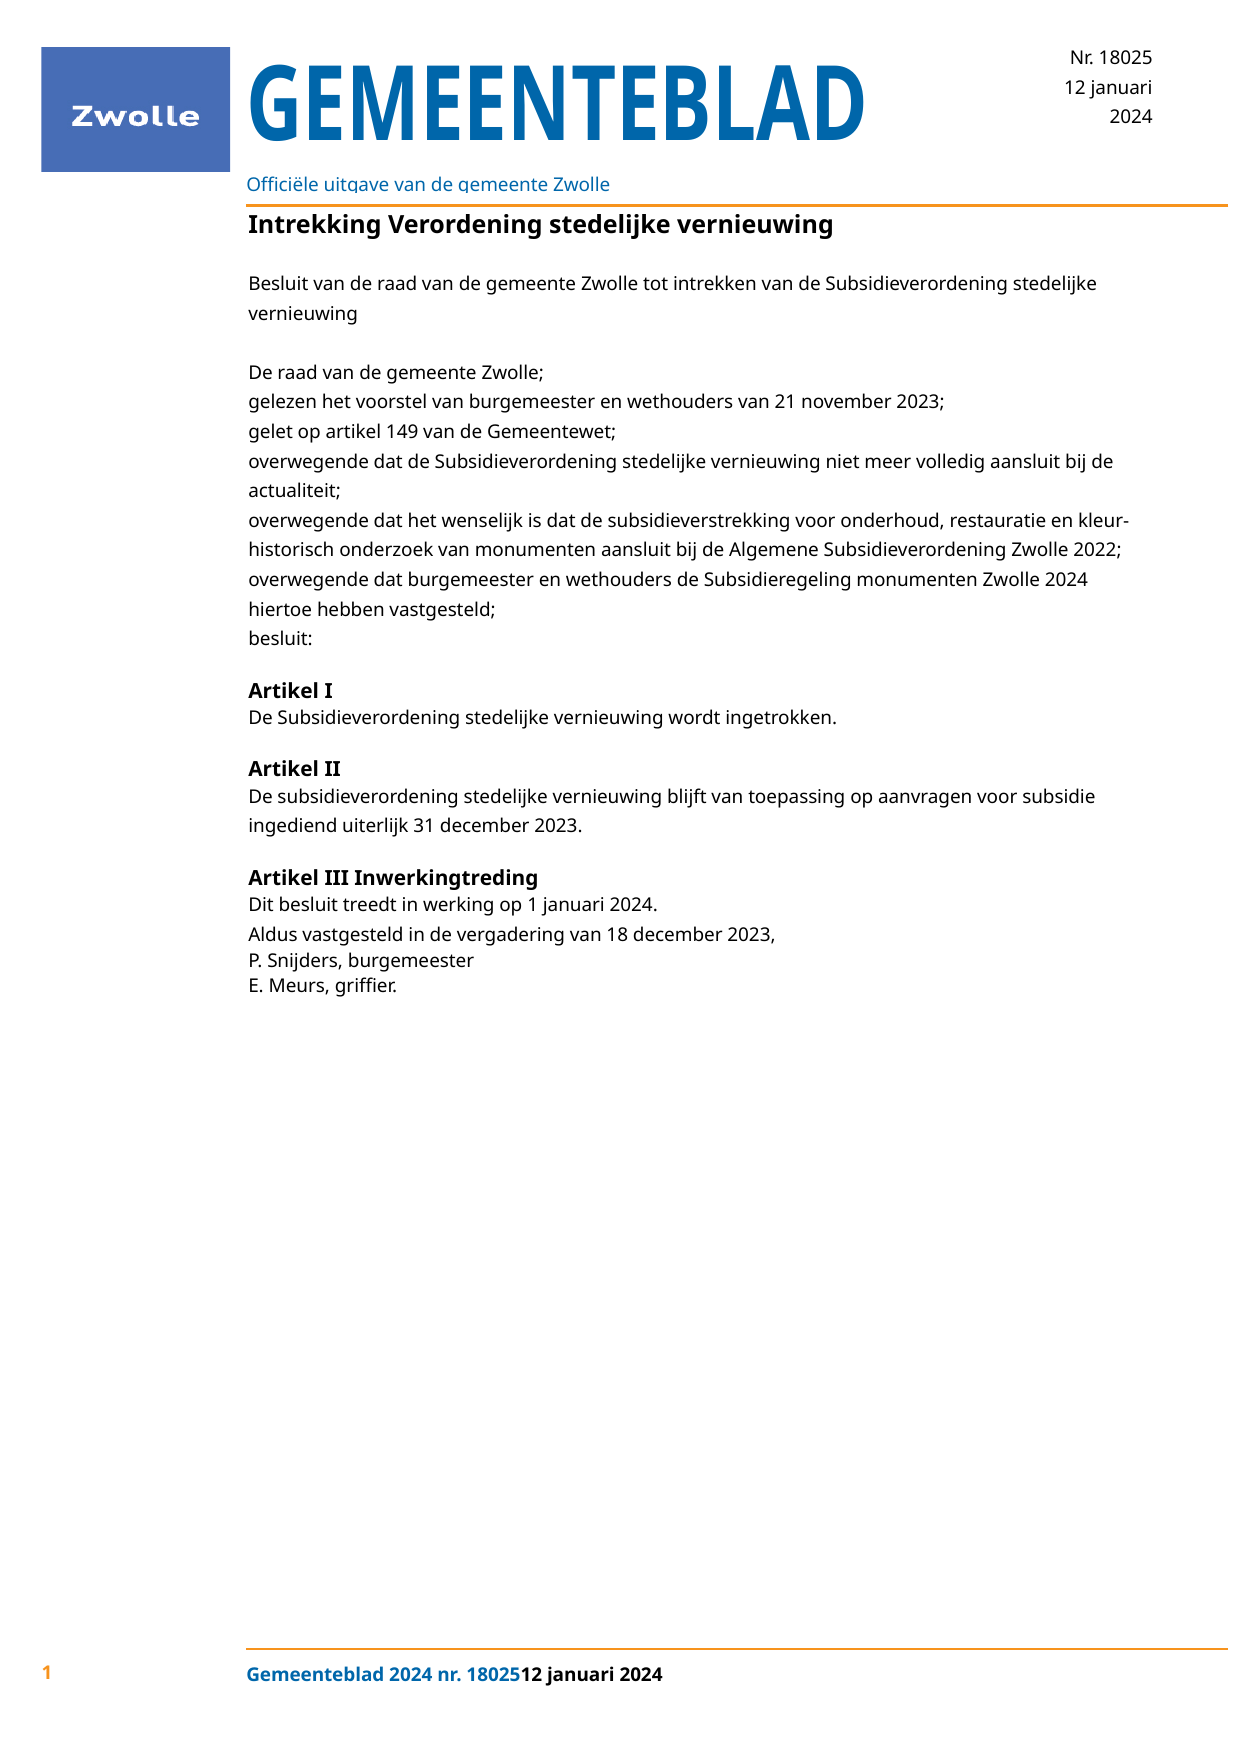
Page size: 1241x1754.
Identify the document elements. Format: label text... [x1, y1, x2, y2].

text E. Meurs, griffier. [248, 972, 1152, 998]
text Aldus vastgesteld in de vergadering van 18 december 2023, [248, 921, 1152, 947]
text Artikel II [248, 754, 1152, 783]
text De subsidieverordening stedelijke vernieuwing blijft van toepassing op aanvragen voor subsidie ingediend uiterlijk 31 december 2023. [248, 783, 1152, 838]
text Dit besluit treedt in werking op 1 januari 2024. [248, 891, 1152, 917]
text Artikel I [248, 676, 1152, 704]
text De raad van de gemeente Zwolle; [248, 359, 1152, 385]
picture [41, 47, 231, 172]
text P. Snijders, burgemeester [248, 947, 1152, 972]
text De Subsidieverordening stedelijke vernieuwing wordt ingetrokken. [248, 704, 1152, 730]
text overwegende dat burgemeester en wethouders de Subsidieregeling monumenten Zwolle 2024 hiertoe hebben vastgesteld; [248, 566, 1152, 621]
text Intrekking Verordening stedelijke vernieuwing [248, 207, 1152, 241]
text overwegende dat de Subsidieverordening stedelijke vernieuwing niet meer volledig aansluit bij de actualiteit; [248, 448, 1152, 503]
text overwegende dat het wenselijk is dat de subsidieverstrekking voor onderhoud, restauratie en kleur-historisch onderzoek van monumenten aansluit bij de Algemene Subsidieverordening Zwolle 2022; [248, 507, 1152, 562]
text gelet op artikel 149 van de Gemeentewet; [248, 418, 1152, 444]
text Artikel III Inwerkingtreding [248, 863, 1152, 891]
text Besluit van de raad van de gemeente Zwolle tot intrekken van de Subsidieverordening stedelijke vernieuwing [248, 270, 1152, 326]
text besluit: [248, 625, 1152, 651]
text gelezen het voorstel van burgemeester en wethouders van 21 november 2023; [248, 389, 1152, 414]
